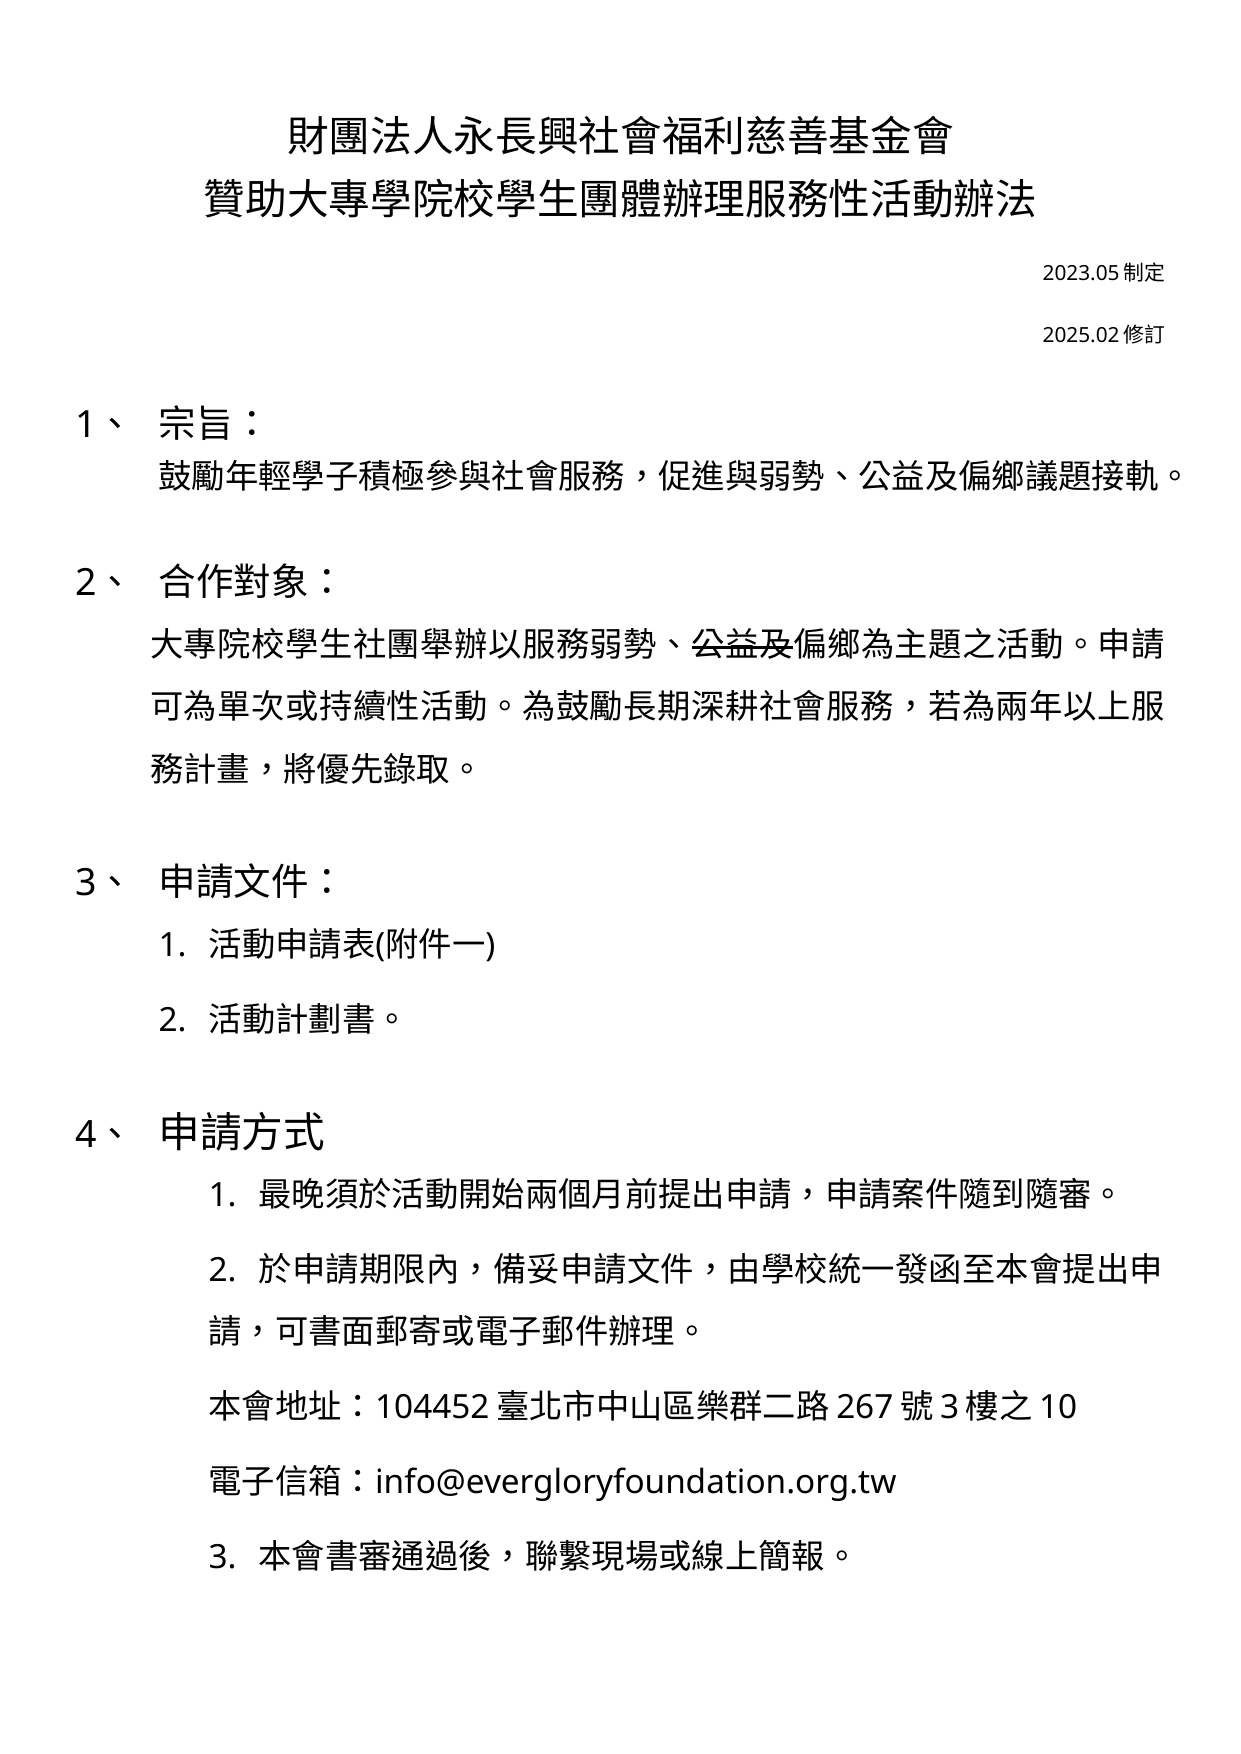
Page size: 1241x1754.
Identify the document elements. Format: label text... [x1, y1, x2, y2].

text 財團法人永長興社會福利慈善基金會 [75, 92, 1165, 154]
text 鼓勵年輕學子積極參與社會服務，促進與弱勢、公益及偏鄉議題接軌。 [158, 442, 1165, 500]
list 活動計劃書。 [158, 975, 1165, 1038]
list 於申請期限內，備妥申請文件，由學校統一發函至本會提出申請，可書面郵寄或電子郵件辦理。 [208, 1225, 1165, 1350]
list 活動申請表(附件一) [158, 900, 1165, 963]
text 本會地址：104452臺北市中山區樂群二路267號3樓之10 [208, 1363, 1165, 1425]
list 宗旨： [75, 379, 1165, 442]
list 合作對象： [75, 538, 1165, 600]
text 電子信箱：info@evergloryfoundation.org.tw [208, 1438, 1165, 1500]
text 2023.05制定 [75, 229, 1165, 292]
text 贊助大專學院校學生團體辦理服務性活動辦法 [75, 154, 1165, 217]
list 申請方式 [75, 1088, 1165, 1150]
list 本會書審通過後，聯繫現場或線上簡報。 [208, 1513, 1165, 1575]
list 申請文件： [75, 838, 1165, 900]
text 2025.02修訂 [75, 292, 1165, 354]
text 大專院校學生社團舉辦以服務弱勢、公益及偏鄉為主題之活動。申請可為單次或持續性活動。為鼓勵長期深耕社會服務，若為兩年以上服務計畫，將優先錄取。 [150, 600, 1165, 788]
list 最晚須於活動開始兩個月前提出申請，申請案件隨到隨審。 [208, 1150, 1165, 1213]
